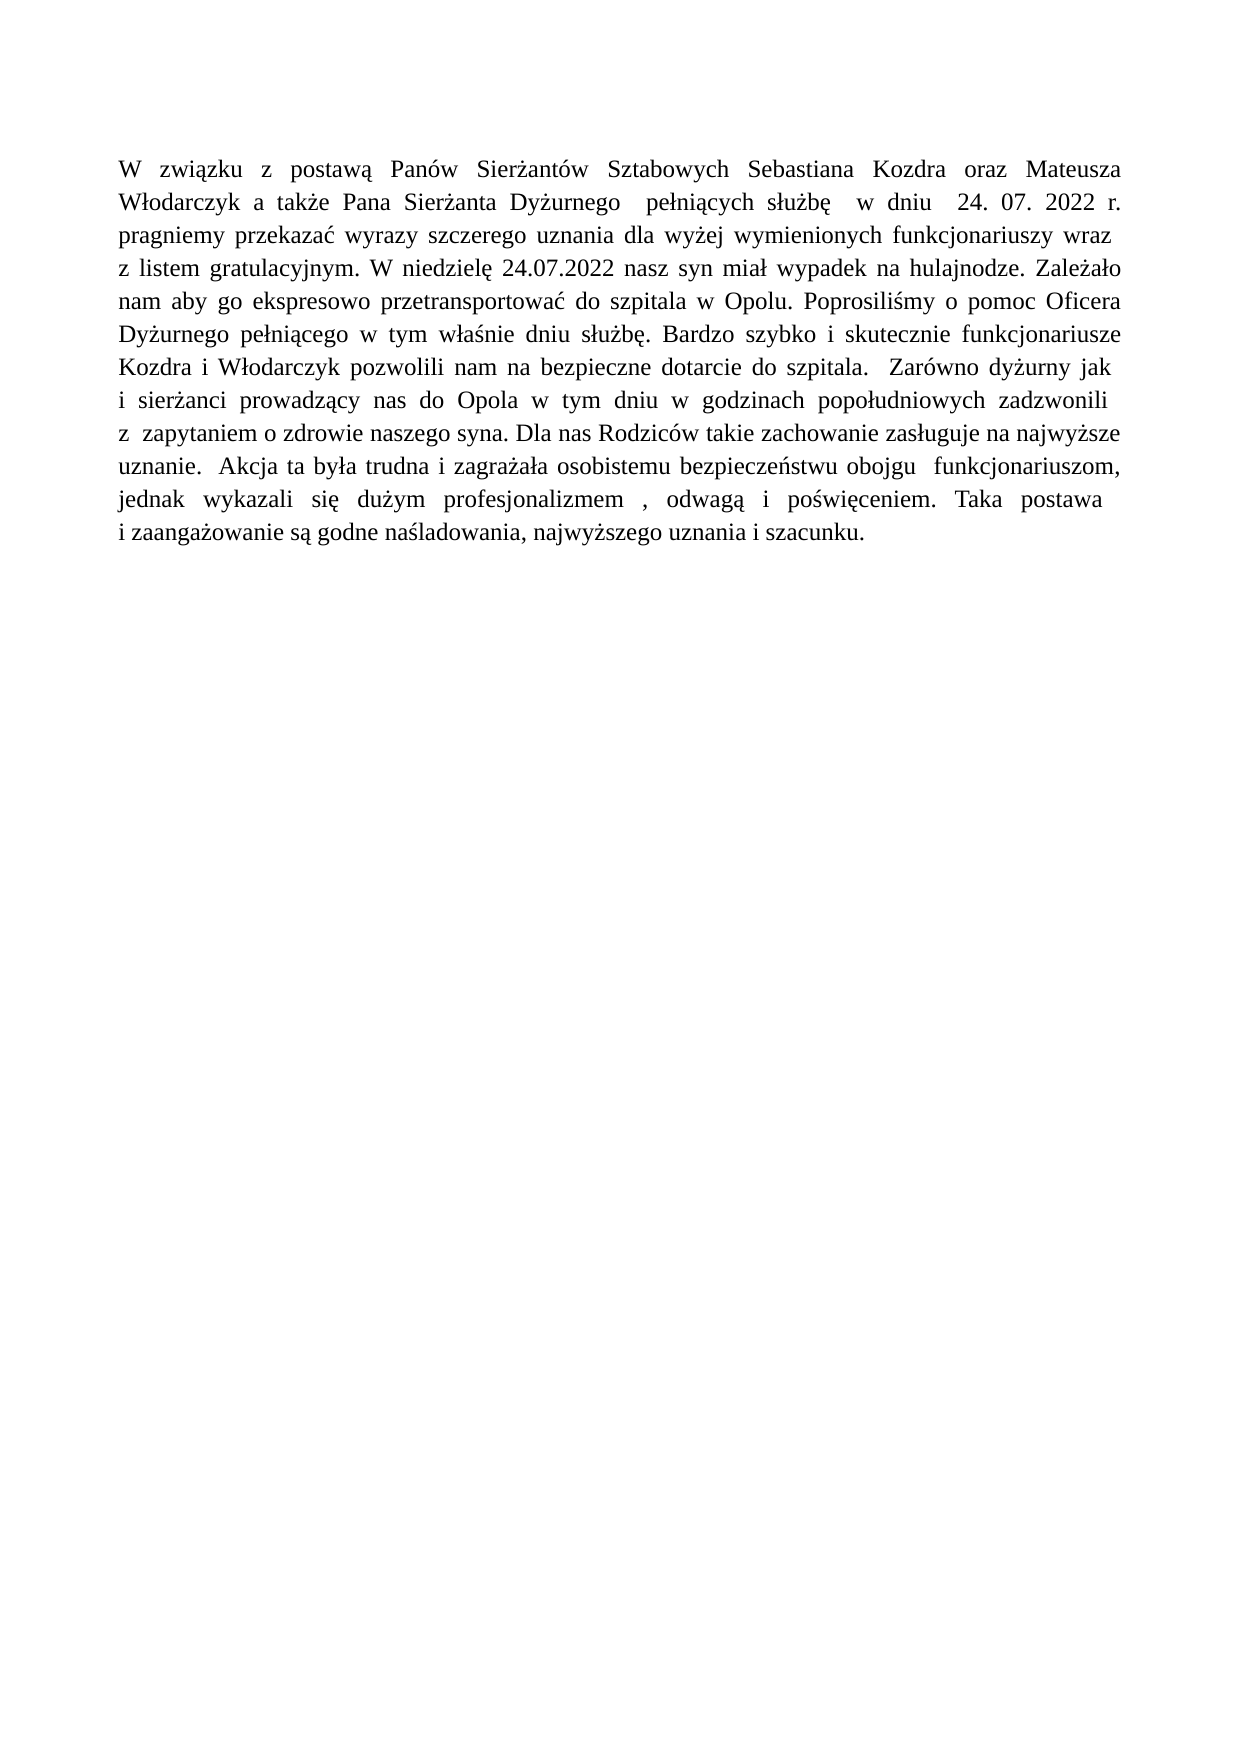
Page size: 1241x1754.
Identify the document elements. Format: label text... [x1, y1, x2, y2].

text W związku z postawą Panów Sierżantów Sztabowych Sebastiana Kozdra oraz Mateusza Włodarczyk a także Pana Sierżanta Dyżurnego pełniących służbę w dniu 24. 07. 2022 r. pragniemy przekazać wyrazy szczerego uznania dla wyżej wymienionych funkcjonariuszy wraz z listem gratulacyjnym. W niedzielę 24.07.2022 nasz syn miał wypadek na hulajnodze. Zależało nam aby go ekspresowo przetransportować do szpitala w Opolu. Poprosiliśmy o pomoc Oficera Dyżurnego pełniącego w tym właśnie dniu służbę. Bardzo szybko i skutecznie funkcjonariusze Kozdra i Włodarczyk pozwolili nam na bezpieczne dotarcie do szpitala. Zarówno dyżurny jak i sierżanci prowadzący nas do Opola w tym dniu w godzinach popołudniowych zadzwonili z zapytaniem o zdrowie naszego syna. Dla nas Rodziców takie zachowanie zasługuje na najwyższe uznanie. Akcja ta była trudna i zagrażała osobistemu bezpieczeństwu obojgu funkcjonariuszom, jednak wykazali się dużym profesjonalizmem , odwagą i poświęceniem. Taka postawa i zaangażowanie są godne naśladowania, najwyższego uznania i szacunku. [118, 154, 1122, 546]
